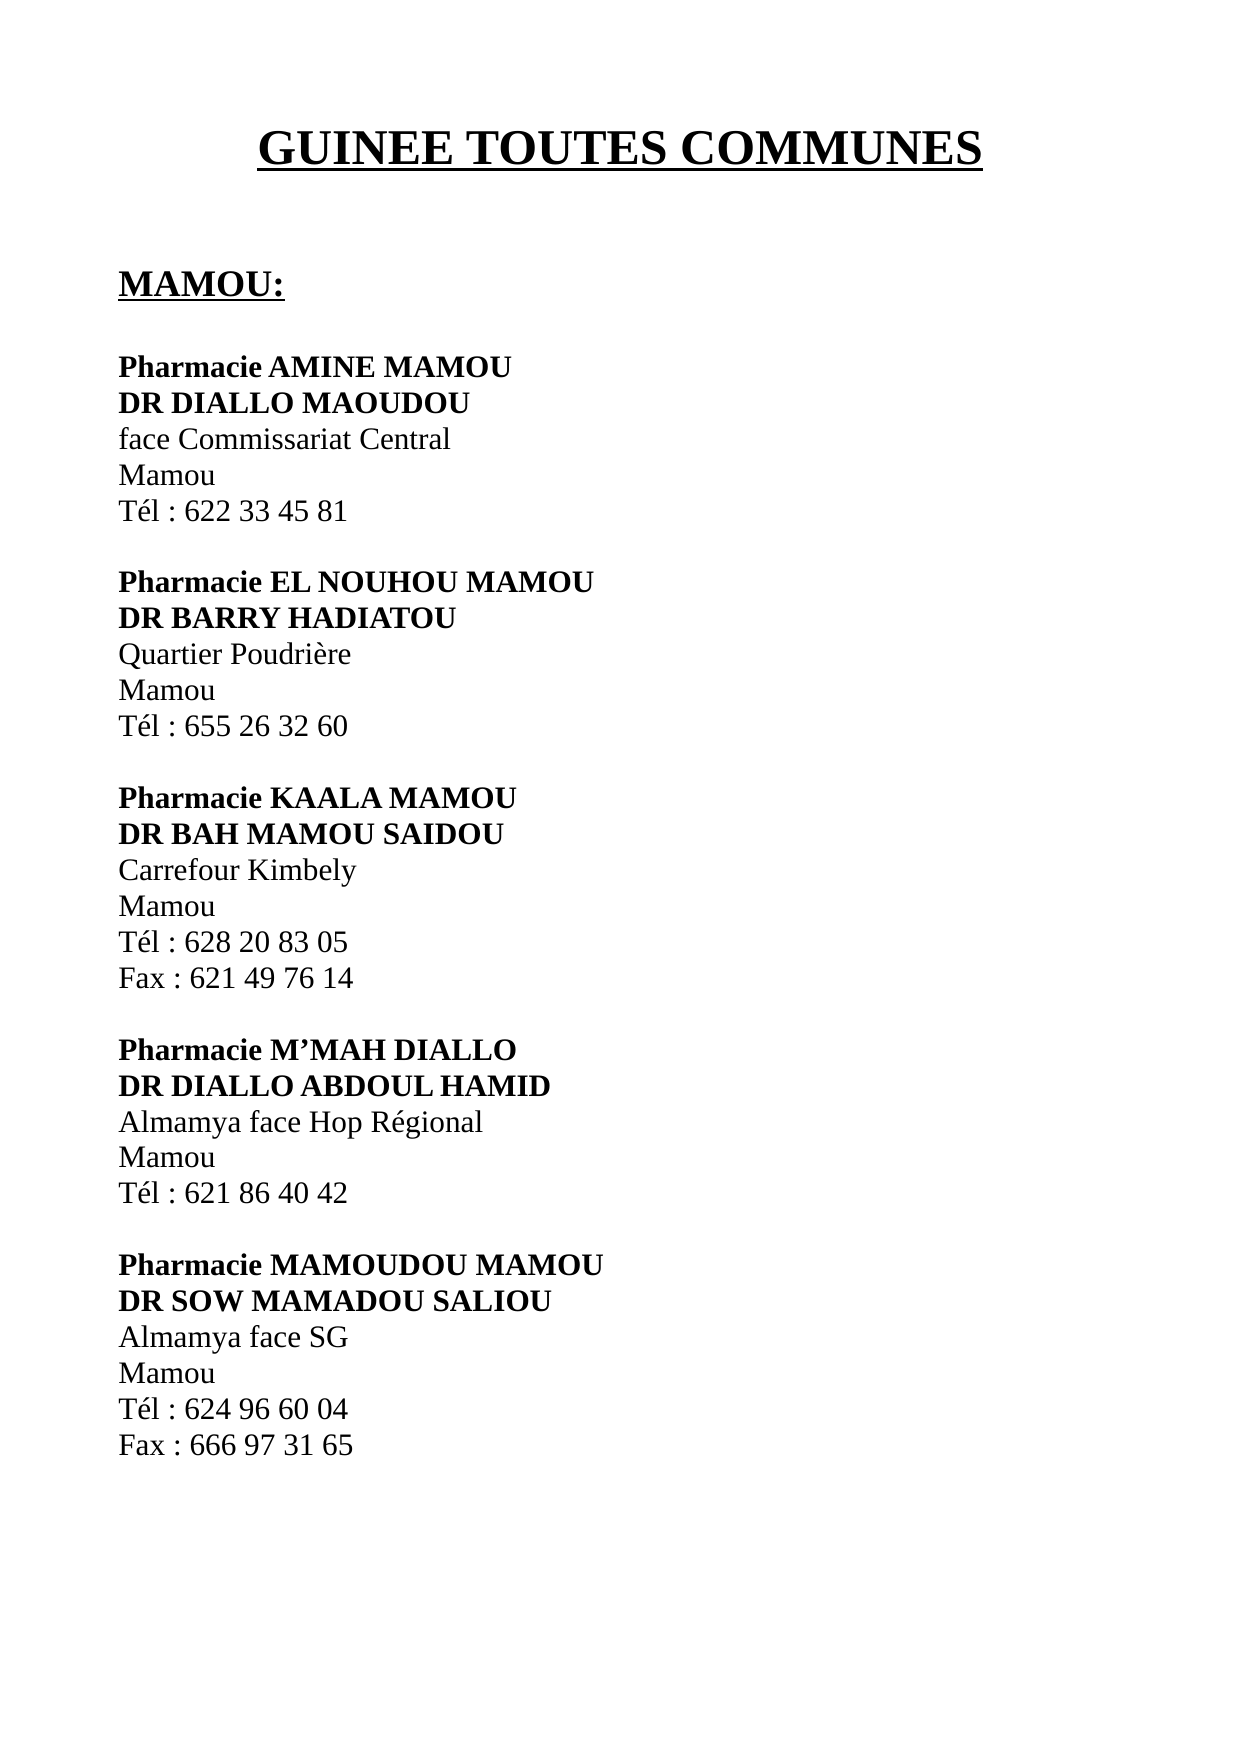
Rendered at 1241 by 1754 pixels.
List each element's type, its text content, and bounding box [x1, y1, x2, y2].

text Pharmacie M’MAH DIALLO [118, 1031, 1122, 1067]
text DR DIALLO MAOUDOU [118, 384, 1122, 420]
text Tél : 622 33 45 81 [118, 492, 1122, 528]
text Tél : 628 20 83 05 [118, 923, 1122, 959]
text MAMOU: [118, 262, 1122, 305]
text Mamou [118, 672, 1122, 707]
text Tél : 621 86 40 42 [118, 1175, 1122, 1211]
text Mamou [118, 887, 1122, 923]
text Tél : 624 96 60 04 [118, 1390, 1122, 1426]
text Mamou [118, 1139, 1122, 1175]
text Fax : 666 97 31 65 [118, 1426, 1122, 1462]
text GUINEE TOUTES COMMUNES [118, 118, 1122, 176]
text Tél : 655 26 32 60 [118, 707, 1122, 743]
text DR BARRY HADIATOU [118, 600, 1122, 636]
text Pharmacie KAALA MAMOU [118, 779, 1122, 815]
text Almamya face Hop Régional [118, 1103, 1122, 1139]
text face Commissariat Central [118, 420, 1122, 456]
text DR SOW MAMADOU SALIOU [118, 1282, 1122, 1318]
text DR BAH MAMOU SAIDOU [118, 815, 1122, 851]
text Mamou [118, 1354, 1122, 1390]
text Pharmacie AMINE MAMOU [118, 348, 1122, 384]
text Mamou [118, 456, 1122, 492]
text Pharmacie MAMOUDOU MAMOU [118, 1247, 1122, 1282]
text Fax : 621 49 76 14 [118, 959, 1122, 995]
text Pharmacie EL NOUHOU MAMOU [118, 564, 1122, 600]
text Almamya face SG [118, 1318, 1122, 1354]
text Quartier Poudrière [118, 636, 1122, 672]
text DR DIALLO ABDOUL HAMID [118, 1067, 1122, 1103]
text Carrefour Kimbely [118, 851, 1122, 887]
